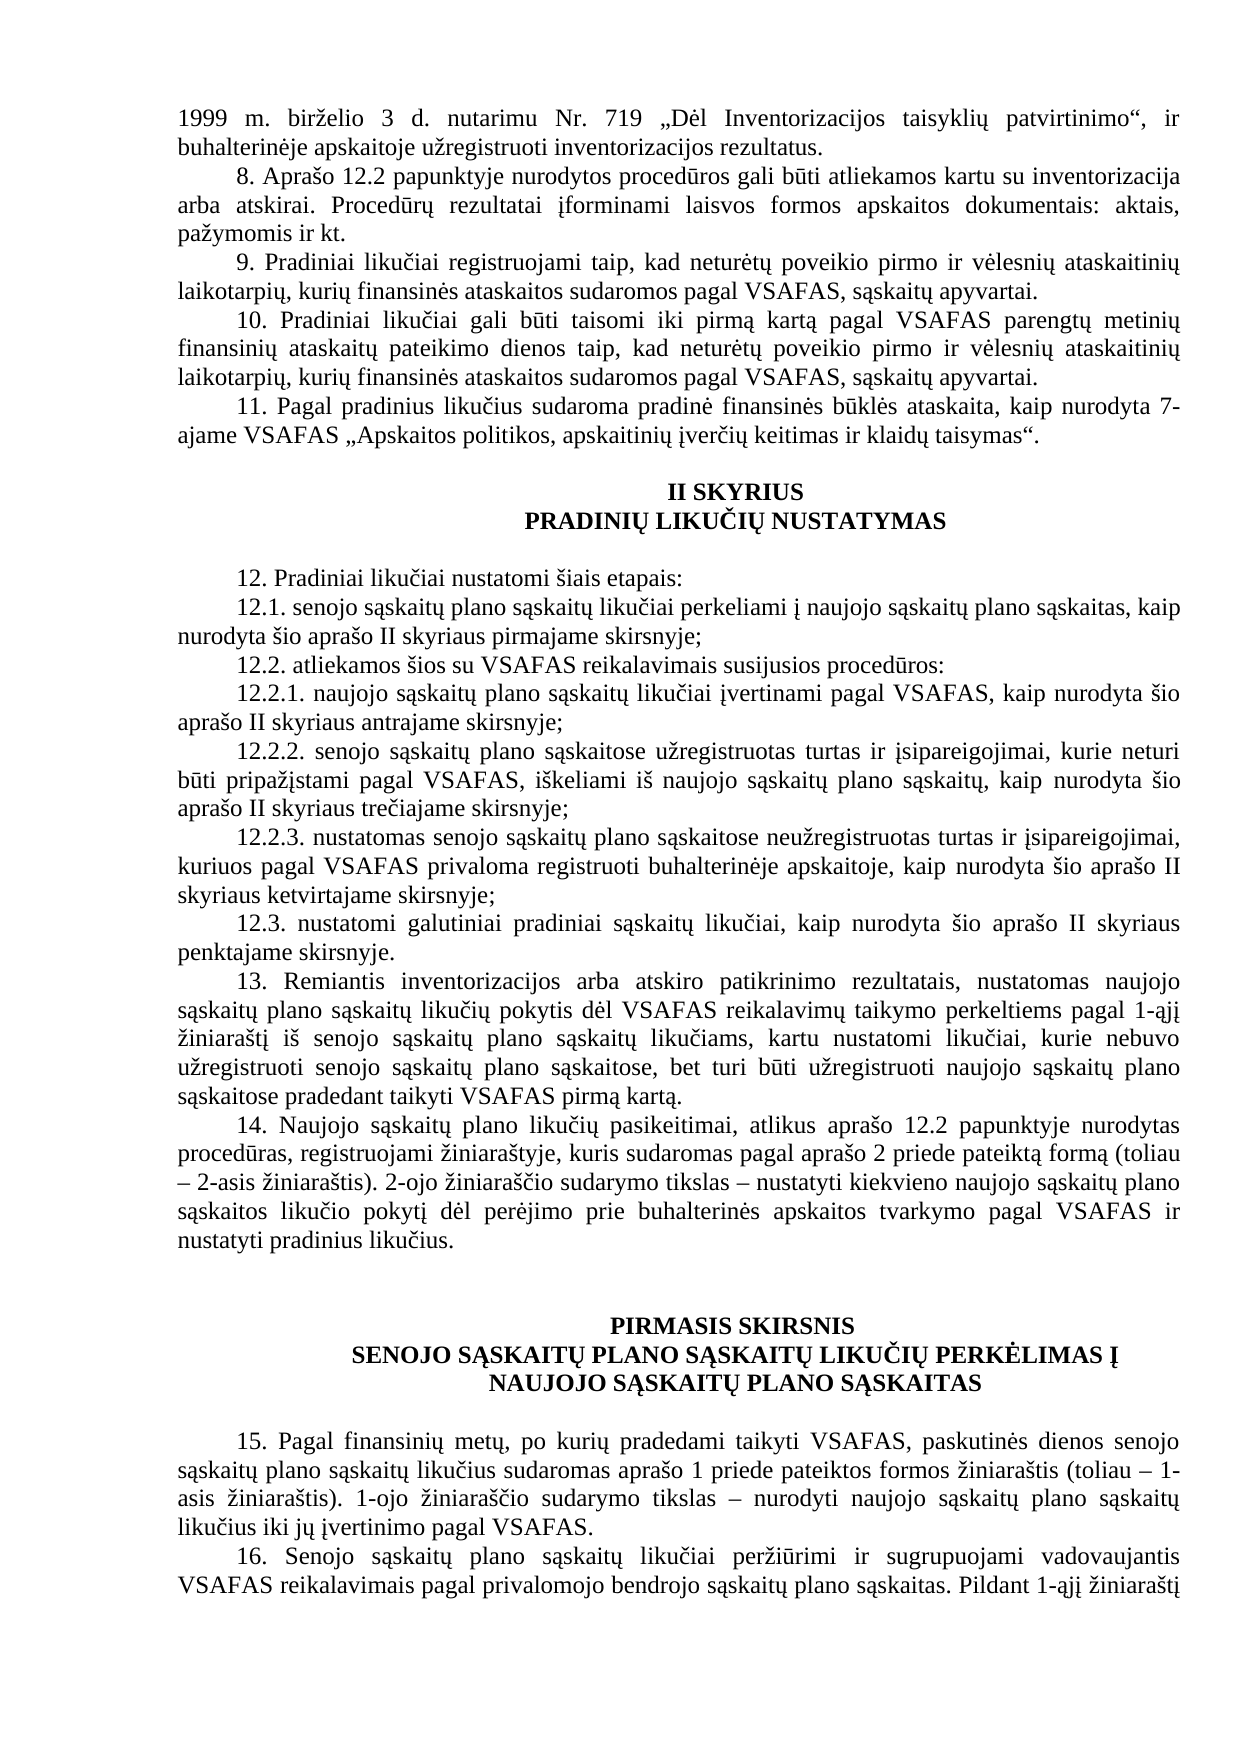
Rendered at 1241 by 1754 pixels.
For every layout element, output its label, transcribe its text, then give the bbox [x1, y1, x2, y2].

text 8. Aprašo 12.2 papunktyje nurodytos procedūros gali būti atliekamos kartu su inventorizacija arba atskirai. Procedūrų rezultatai įforminami laisvos formos apskaitos dokumentais: aktais, pažymomis ir kt. [177, 161, 1181, 247]
text 16. Senojo sąskaitų plano sąskaitų likučiai peržiūrimi ir sugrupuojami vadovaujantis VSAFAS reikalavimais pagal privalomojo bendrojo sąskaitų plano sąskaitas. Pildant 1-ąjį žiniaraštį [177, 1541, 1181, 1598]
text 1999 m. birželio 3 d. nutarimu Nr. 719 „Dėl Inventorizacijos taisyklių patvirtinimo“, ir buhalterinėje apskaitoje užregistruoti inventorizacijos rezultatus. [177, 103, 1181, 161]
text 11. Pagal pradinius likučius sudaroma pradinė finansinės būklės ataskaita, kaip nurodyta 7-ajame VSAFAS „Apskaitos politikos, apskaitinių įverčių keitimas ir klaidų taisymas“. [177, 391, 1181, 448]
text 12.1. senojo sąskaitų plano sąskaitų likučiai perkeliami į naujojo sąskaitų plano sąskaitas, kaip nurodyta šio aprašo II skyriaus pirmajame skirsnyje; [177, 592, 1181, 650]
text 12.2.2. senojo sąskaitų plano sąskaitose užregistruotas turtas ir įsipareigojimai, kurie neturi būti pripažįstami pagal VSAFAS, iškeliami iš naujojo sąskaitų plano sąskaitų, kaip nurodyta šio aprašo II skyriaus trečiajame skirsnyje; [177, 736, 1181, 822]
text II SKYRIUS [290, 477, 1181, 506]
text 12.3. nustatomi galutiniai pradiniai sąskaitų likučiai, kaip nurodyta šio aprašo II skyriaus penktajame skirsnyje. [177, 908, 1181, 966]
text 14. Naujojo sąskaitų plano likučių pasikeitimai, atlikus aprašo 12.2 papunktyje nurodytas procedūras, registruojami žiniaraštyje, kuris sudaromas pagal aprašo 2 priede pateiktą formą (toliau – 2-asis žiniaraštis). 2-ojo žiniaraščio sudarymo tikslas – nustatyti kiekvieno naujojo sąskaitų plano sąskaitos likučio pokytį dėl perėjimo prie buhalterinės apskaitos tvarkymo pagal VSAFAS ir nustatyti pradinius likučius. [177, 1110, 1181, 1253]
text PIRMASIS SKIRSNIS [290, 1311, 1181, 1340]
text 10. Pradiniai likučiai gali būti taisomi iki pirmą kartą pagal VSAFAS parengtų metinių finansinių ataskaitų pateikimo dienos taip, kad neturėtų poveikio pirmo ir vėlesnių ataskaitinių laikotarpių, kurių finansinės ataskaitos sudaromos pagal VSAFAS, sąskaitų apyvartai. [177, 305, 1181, 391]
text 15. Pagal finansinių metų, po kurių pradedami taikyti VSAFAS, paskutinės dienos senojo sąskaitų plano sąskaitų likučius sudaromas aprašo 1 priede pateiktos formos žiniaraštis (toliau – 1-asis žiniaraštis). 1-ojo žiniaraščio sudarymo tikslas – nurodyti naujojo sąskaitų plano sąskaitų likučius iki jų įvertinimo pagal VSAFAS. [177, 1426, 1181, 1541]
text 12.2.1. naujojo sąskaitų plano sąskaitų likučiai įvertinami pagal VSAFAS, kaip nurodyta šio aprašo II skyriaus antrajame skirsnyje; [177, 678, 1181, 736]
text 12.2. atliekamos šios su VSAFAS reikalavimais susijusios procedūros: [177, 650, 1181, 678]
text 12. Pradiniai likučiai nustatomi šiais etapais: [177, 563, 1181, 592]
text 9. Pradiniai likučiai registruojami taip, kad neturėtų poveikio pirmo ir vėlesnių ataskaitinių laikotarpių, kurių finansinės ataskaitos sudaromos pagal VSAFAS, sąskaitų apyvartai. [177, 247, 1181, 305]
text SENOJO SĄSKAITŲ PLANO SĄSKAITŲ LIKUČIŲ PERKĖLIMAS Į NAUJOJO SĄSKAITŲ PLANO SĄSKAITAS [290, 1340, 1181, 1397]
text PRADINIŲ LIKUČIŲ NUSTATYMAS [290, 506, 1181, 535]
text 13. Remiantis inventorizacijos arba atskiro patikrinimo rezultatais, nustatomas naujojo sąskaitų plano sąskaitų likučių pokytis dėl VSAFAS reikalavimų taikymo perkeltiems pagal 1-ąjį žiniaraštį iš senojo sąskaitų plano sąskaitų likučiams, kartu nustatomi likučiai, kurie nebuvo užregistruoti senojo sąskaitų plano sąskaitose, bet turi būti užregistruoti naujojo sąskaitų plano sąskaitose pradedant taikyti VSAFAS pirmą kartą. [177, 966, 1181, 1110]
text 12.2.3. nustatomas senojo sąskaitų plano sąskaitose neužregistruotas turtas ir įsipareigojimai, kuriuos pagal VSAFAS privaloma registruoti buhalterinėje apskaitoje, kaip nurodyta šio aprašo II skyriaus ketvirtajame skirsnyje; [177, 822, 1181, 908]
